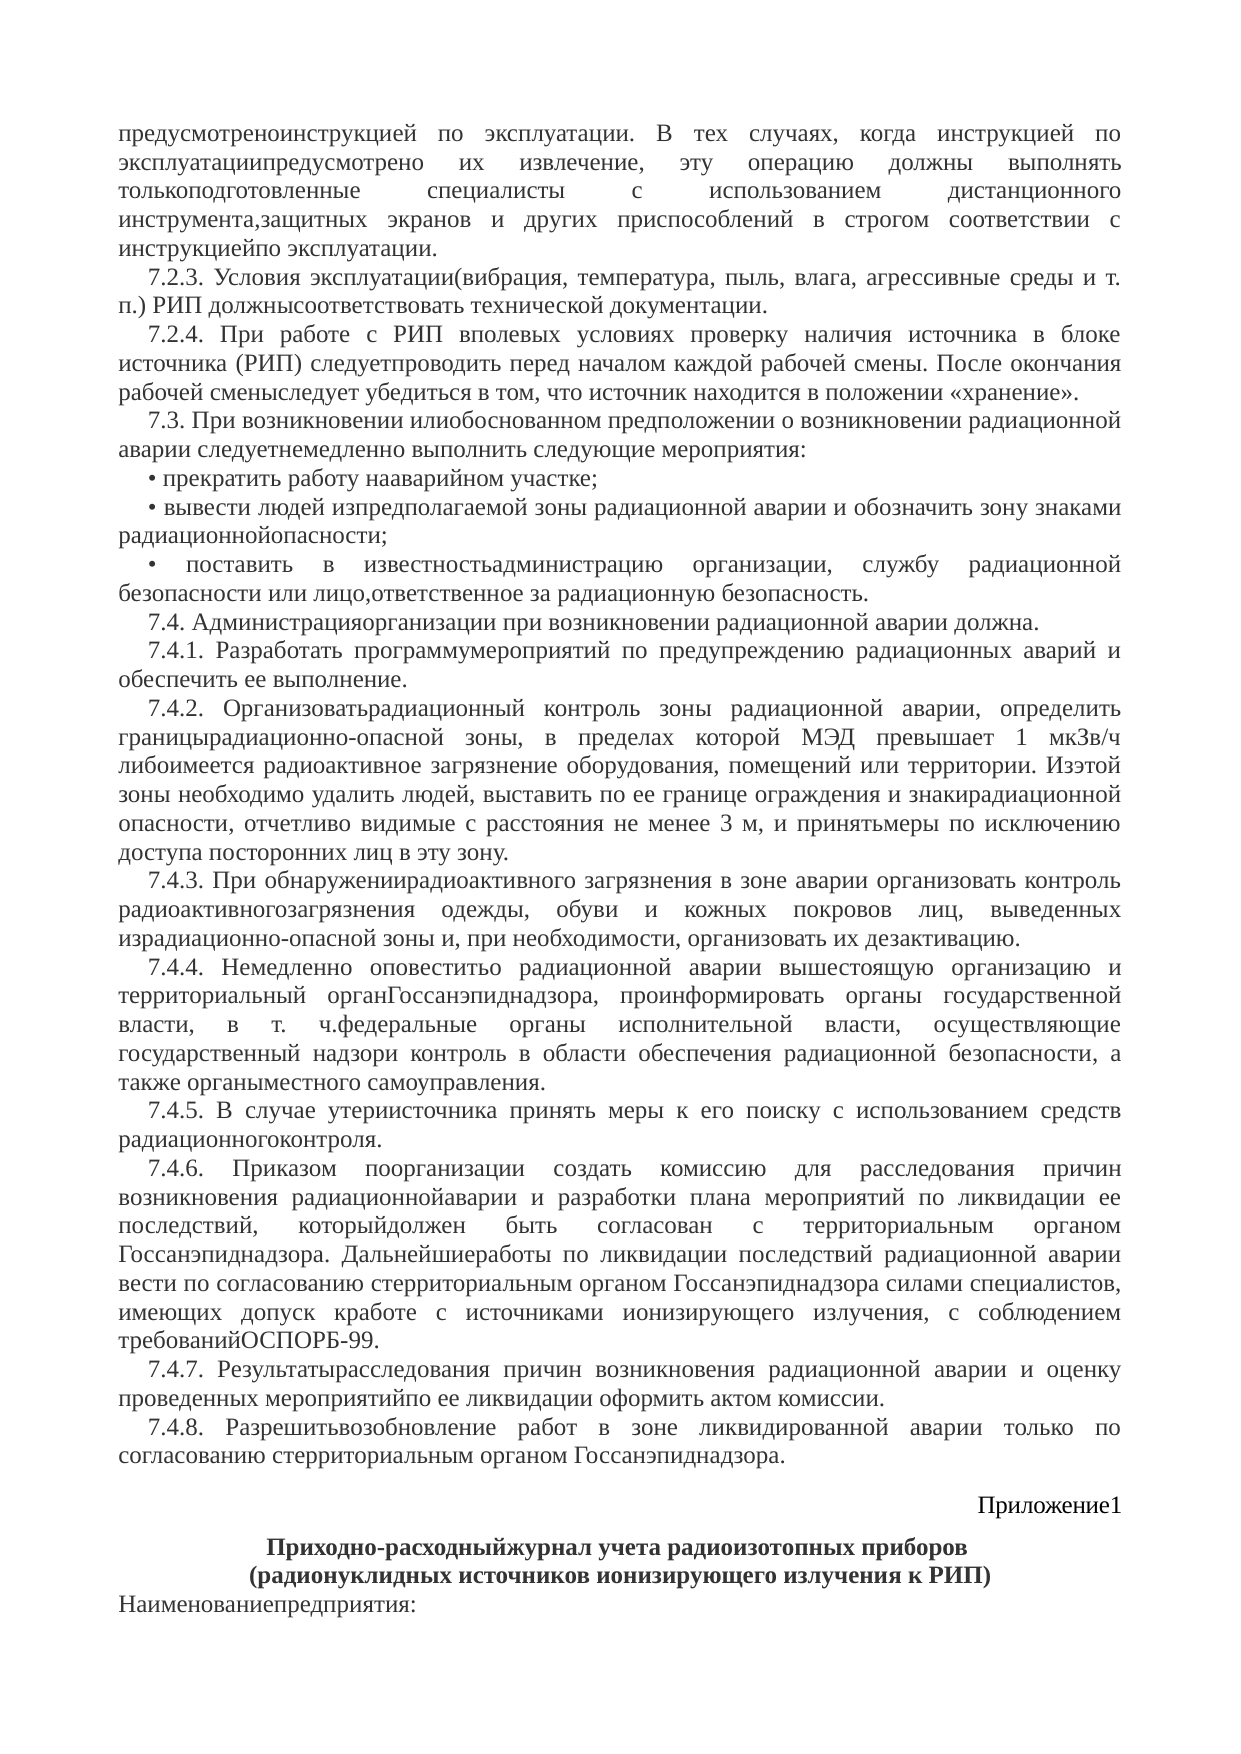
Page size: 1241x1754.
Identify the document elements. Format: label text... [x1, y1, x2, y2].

text 7.3. При возникновении илиобоснованном предположении о возникновении радиационной аварии следуетнемедленно выполнить следующие мероприятия: [118, 406, 1122, 463]
text 7.2.3. Условия эксплуатации(вибрация, температура, пыль, влага, агрессивные среды и т. п.) РИП должнысоответствовать технической документации. [118, 262, 1122, 319]
text 7.4.5. В случае утериисточника принять меры к его поиску с использованием средств радиационногоконтроля. [118, 1096, 1122, 1153]
text • прекратить работу нааварийном участке; [118, 463, 1122, 492]
text 7.4. Администрацияорганизации при возникновении радиационной аварии должна. [118, 607, 1122, 636]
text 7.4.3. При обнаружениирадиоактивного загрязнения в зоне аварии организовать контроль радиоактивногозагрязнения одежды, обуви и кожных покровов лиц, выведенных израдиационно-опасной зоны и, при необходимости, организовать их дезактивацию. [118, 866, 1122, 952]
text • поставить в известностьадминистрацию организации, службу радиационной безопасности или лицо,ответственное за радиационную безопасность. [118, 549, 1122, 607]
text предусмотреноинструкцией по эксплуатации. В тех случаях, когда инструкцией по эксплуатациипредусмотрено их извлечение, эту операцию должны выполнять толькоподготовленные специалисты с использованием дистанционного инструмента,защитных экранов и других приспособлений в строгом соответствии с инструкциейпо эксплуатации. [118, 118, 1122, 262]
text 7.4.6. Приказом поорганизации создать комиссию для расследования причин возникновения радиационнойаварии и разработки плана мероприятий по ликвидации ее последствий, которыйдолжен быть согласован с территориальным органом Госсанэпиднадзора. Дальнейшиеработы по ликвидации последствий радиационной аварии вести по согласованию стерриториальным органом Госсанэпиднадзора силами специалистов, имеющих допуск кработе с источниками ионизирующего излучения, с соблюдением требованийОСПОРБ-99. [118, 1153, 1122, 1354]
subtitle Приложение1 [118, 1482, 1122, 1519]
text 7.4.4. Немедленно оповеститьо радиационной аварии вышестоящую организацию и территориальный органГоссанэпиднадзора, проинформировать органы государственной власти, в т. ч.федеральные органы исполнительной власти, осуществляющие государственный надзори контроль в области обеспечения радиационной безопасности, а также органыместного самоуправления. [118, 952, 1122, 1096]
text 7.4.7. Результатырасследования причин возникновения радиационной аварии и оценку проведенных мероприятийпо ее ликвидации оформить актом комиссии. [118, 1354, 1122, 1412]
text 7.2.4. При работе с РИП вполевых условиях проверку наличия источника в блоке источника (РИП) следуетпроводить перед началом каждой рабочей смены. После окончания рабочей сменыследует убедиться в том, что источник находится в положении «хранение». [118, 319, 1122, 406]
text 7.4.1. Разработать программумероприятий по предупреждению радиационных аварий и обеспечить ее выполнение. [118, 636, 1122, 693]
text 7.4.8. Разрешитьвозобновление работ в зоне ликвидированной аварии только по согласованию стерриториальным органом Госсанэпиднадзора. [118, 1412, 1122, 1469]
text 7.4.2. Организоватьрадиационный контроль зоны радиационной аварии, определить границырадиационно-опасной зоны, в пределах которой МЭД превышает 1 мкЗв/ч либоимеется радиоактивное загрязнение оборудования, помещений или территории. Изэтой зоны необходимо удалить людей, выставить по ее границе ограждения и знакирадиационной опасности, отчетливо видимые с расстояния не менее 3 м, и принятьмеры по исключению доступа посторонних лиц в эту зону. [118, 693, 1122, 866]
text Наименованиепредприятия: [118, 1589, 1122, 1618]
text Приходно-расходныйжурнал учета радиоизотопных приборов (радионуклидных источников ионизирующего излучения к РИП) [118, 1532, 1122, 1589]
text • вывести людей изпредполагаемой зоны радиационной аварии и обозначить зону знаками радиационнойопасности; [118, 492, 1122, 549]
